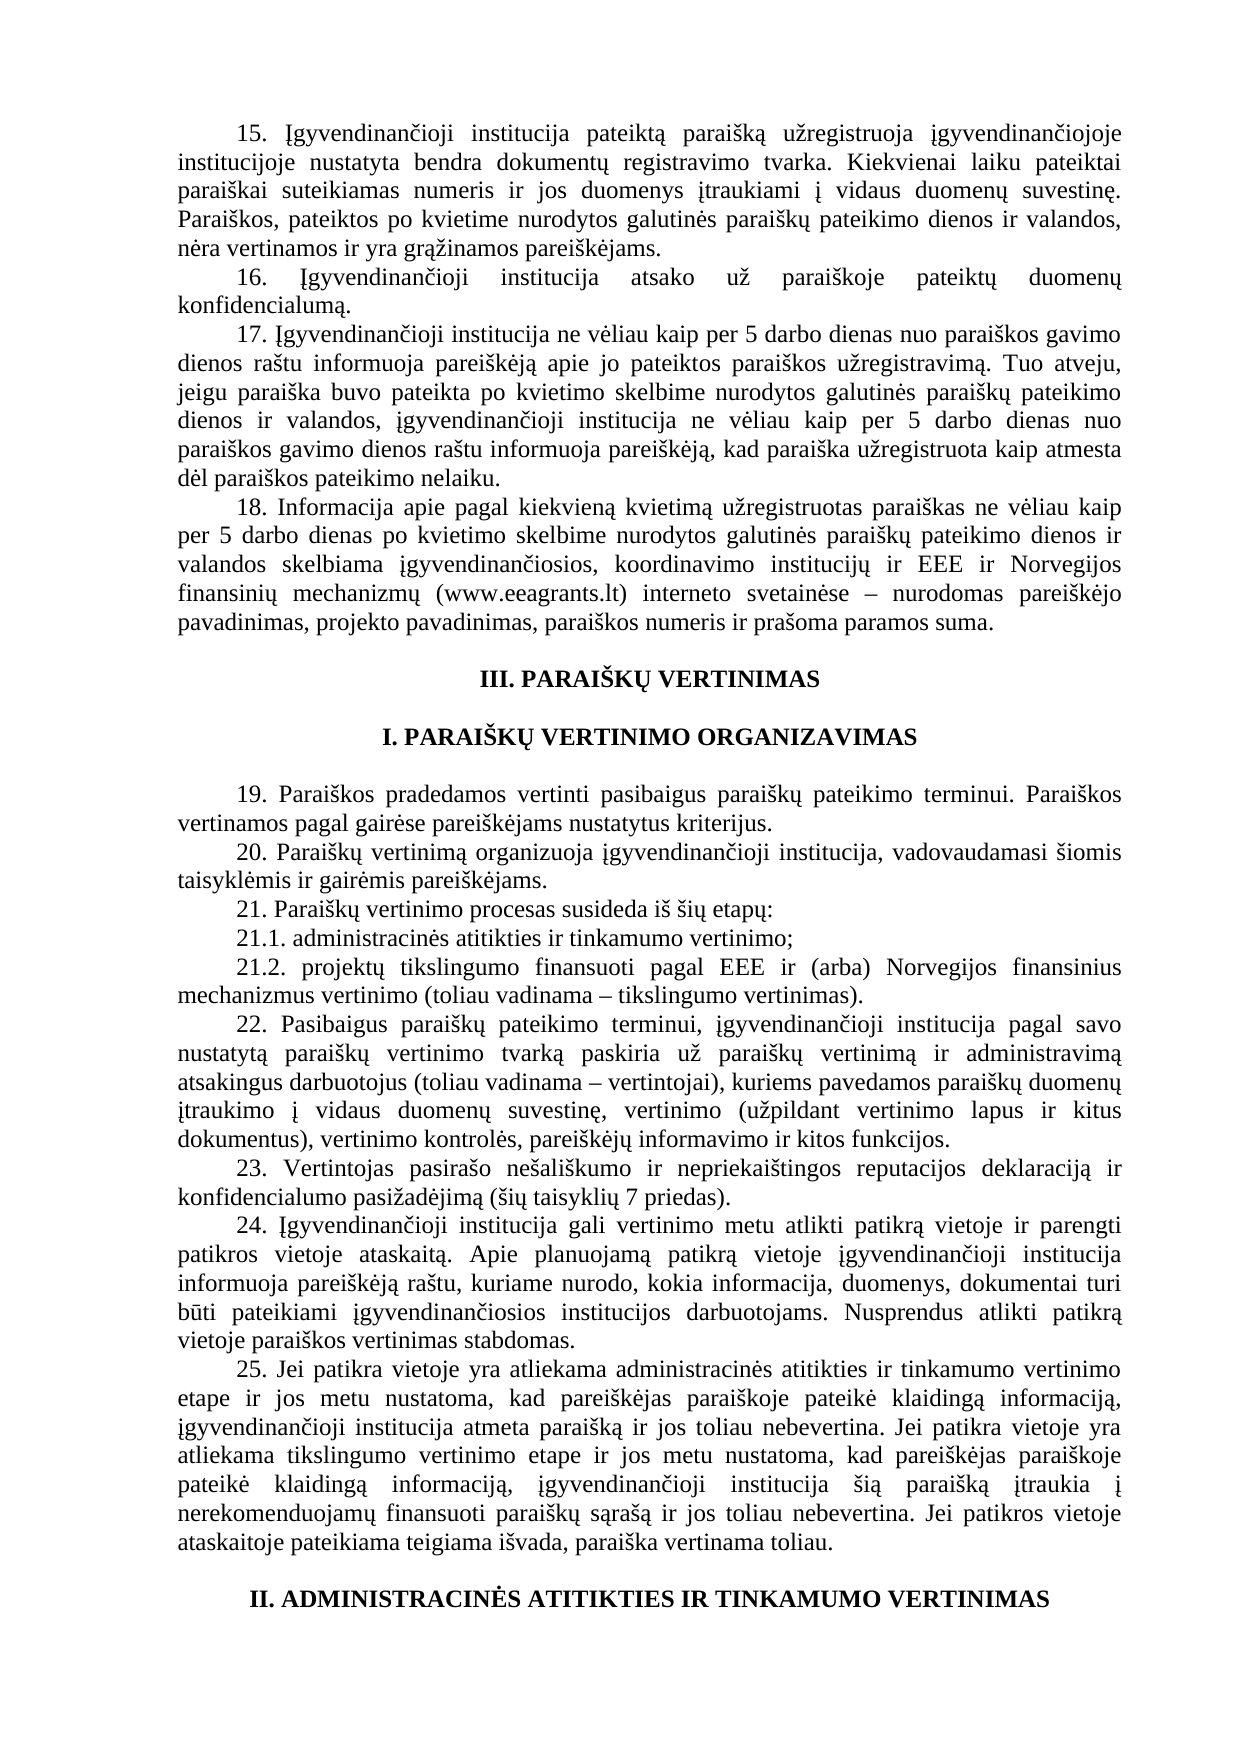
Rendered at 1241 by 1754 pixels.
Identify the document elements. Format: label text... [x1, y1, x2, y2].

text 21.1. administracinės atitikties ir tinkamumo vertinimo; [177, 923, 1122, 952]
text II. ADMINISTRACINĖS ATITIKTIES IR TINKAMUMO VERTINIMAS [177, 1584, 1122, 1613]
text 18. Informacija apie pagal kiekvieną kvietimą užregistruotas paraiškas ne vėliau kaip per 5 darbo dienas po kvietimo skelbime nurodytos galutinės paraiškų pateikimo dienos ir valandos skelbiama įgyvendinančiosios, koordinavimo institucijų ir EEE ir Norvegijos finansinių mechanizmų (www.eeagrants.lt) interneto svetainėse – nurodomas pareiškėjo pavadinimas, projekto pavadinimas, paraiškos numeris ir prašoma paramos suma. [177, 492, 1122, 636]
text 20. Paraiškų vertinimą organizuoja įgyvendinančioji institucija, vadovaudamasi šiomis taisyklėmis ir gairėmis pareiškėjams. [177, 837, 1122, 894]
text 25. Jei patikra vietoje yra atliekama administracinės atitikties ir tinkamumo vertinimo etape ir jos metu nustatoma, kad pareiškėjas paraiškoje pateikė klaidingą informaciją, įgyvendinančioji institucija atmeta paraišką ir jos toliau nebevertina. Jei patikra vietoje yra atliekama tikslingumo vertinimo etape ir jos metu nustatoma, kad pareiškėjas paraiškoje pateikė klaidingą informaciją, įgyvendinančioji institucija šią paraišką įtraukia į nerekomenduojamų finansuoti paraiškų sąrašą ir jos toliau nebevertina. Jei patikros vietoje ataskaitoje pateikiama teigiama išvada, paraiška vertinama toliau. [177, 1354, 1122, 1556]
text 17. Įgyvendinančioji institucija ne vėliau kaip per 5 darbo dienas nuo paraiškos gavimo dienos raštu informuoja pareiškėją apie jo pateiktos paraiškos užregistravimą. Tuo atveju, jeigu paraiška buvo pateikta po kvietimo skelbime nurodytos galutinės paraiškų pateikimo dienos ir valandos, įgyvendinančioji institucija ne vėliau kaip per 5 darbo dienas nuo paraiškos gavimo dienos raštu informuoja pareiškėją, kad paraiška užregistruota kaip atmesta dėl paraiškos pateikimo nelaiku. [177, 319, 1122, 492]
text 19. Paraiškos pradedamos vertinti pasibaigus paraiškų pateikimo terminui. Paraiškos vertinamos pagal gairėse pareiškėjams nustatytus kriterijus. [177, 779, 1122, 837]
text I. PARAIŠKŲ VERTINIMO ORGANIZAVIMAS [177, 722, 1122, 751]
text 21.2. projektų tikslingumo finansuoti pagal EEE ir (arba) Norvegijos finansinius mechanizmus vertinimo (toliau vadinama – tikslingumo vertinimas). [177, 952, 1122, 1009]
text 21. Paraiškų vertinimo procesas susideda iš šių etapų: [177, 894, 1122, 923]
text 15. Įgyvendinančioji institucija pateiktą paraišką užregistruoja įgyvendinančiojoje institucijoje nustatyta bendra dokumentų registravimo tvarka. Kiekvienai laiku pateiktai paraiškai suteikiamas numeris ir jos duomenys įtraukiami į vidaus duomenų suvestinę. Paraiškos, pateiktos po kvietime nurodytos galutinės paraiškų pateikimo dienos ir valandos, nėra vertinamos ir yra grąžinamos pareiškėjams. [177, 118, 1122, 262]
text 16. Įgyvendinančioji institucija atsako už paraiškoje pateiktų duomenų konfidencialumą. [177, 262, 1122, 319]
text III. PARAIŠKŲ VERTINIMAS [177, 664, 1122, 693]
text 23. Vertintojas pasirašo nešališkumo ir nepriekaištingos reputacijos deklaraciją ir konfidencialumo pasižadėjimą (šių taisyklių 7 priedas). [177, 1153, 1122, 1211]
text 22. Pasibaigus paraiškų pateikimo terminui, įgyvendinančioji institucija pagal savo nustatytą paraiškų vertinimo tvarką paskiria už paraiškų vertinimą ir administravimą atsakingus darbuotojus (toliau vadinama – vertintojai), kuriems pavedamos paraiškų duomenų įtraukimo į vidaus duomenų suvestinę, vertinimo (užpildant vertinimo lapus ir kitus dokumentus), vertinimo kontrolės, pareiškėjų informavimo ir kitos funkcijos. [177, 1009, 1122, 1153]
text 24. Įgyvendinančioji institucija gali vertinimo metu atlikti patikrą vietoje ir parengti patikros vietoje ataskaitą. Apie planuojamą patikrą vietoje įgyvendinančioji institucija informuoja pareiškėją raštu, kuriame nurodo, kokia informacija, duomenys, dokumentai turi būti pateikiami įgyvendinančiosios institucijos darbuotojams. Nusprendus atlikti patikrą vietoje paraiškos vertinimas stabdomas. [177, 1211, 1122, 1354]
